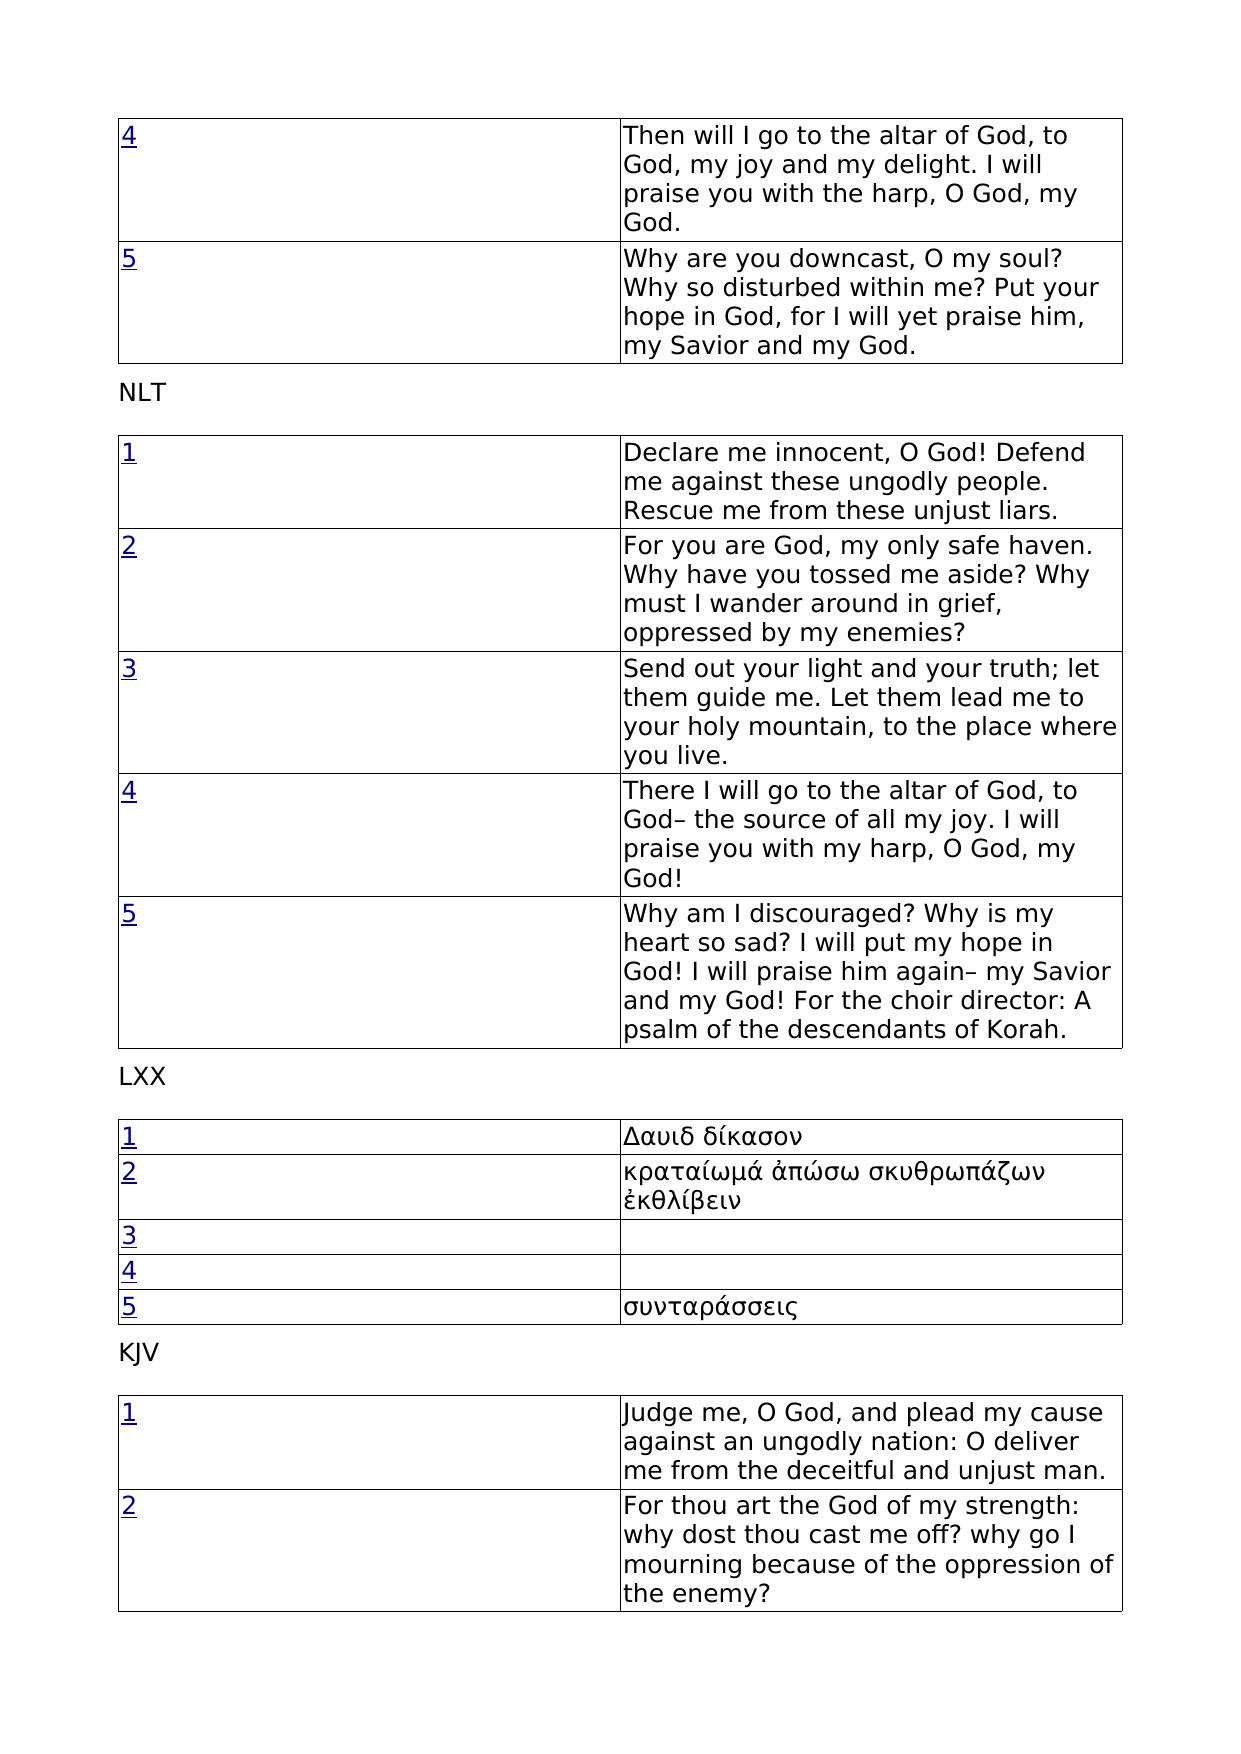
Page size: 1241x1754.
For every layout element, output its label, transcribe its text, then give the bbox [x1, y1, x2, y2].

table_cell 2 [119, 1490, 620, 1611]
table_cell [621, 1220, 1122, 1253]
table_cell 4 [119, 774, 620, 896]
text LXX [118, 1063, 1122, 1092]
table_cell Send out your light and your truth; let them guide me. Let them lead me to your holy mountain, to the place where you live. [621, 652, 1122, 773]
table_cell Then will I go to the altar of God, to God, my joy and my delight. I will praise you with the harp, O God, my God. [621, 119, 1122, 241]
table_header 1 [119, 1120, 620, 1154]
table_header Judge me, O God, and plead my cause against an ungodly nation: O deliver me from the deceitful and unjust man. [621, 1396, 1122, 1488]
table_cell 5 [119, 1290, 620, 1324]
table_cell κραταίωμά ἀπώσω σκυθρωπάζων ἐκθλίβειν [621, 1155, 1122, 1218]
table_cell 2 [119, 1155, 620, 1218]
text KJV [118, 1339, 1122, 1368]
table_cell For thou art the God of my strength: why dost thou cast me off? why go I mourning because of the oppression of the enemy? [621, 1490, 1122, 1611]
table_cell For you are God, my only safe haven. Why have you tossed me aside? Why must I wander around in grief, oppressed by my enemies? [621, 529, 1122, 651]
table_cell 4 [119, 1255, 620, 1289]
table_header Δαυιδ δίκασον [621, 1120, 1122, 1154]
table_cell συνταράσσεις [621, 1290, 1122, 1324]
text NLT [118, 378, 1122, 407]
table_cell 5 [119, 242, 620, 363]
table_cell [621, 1255, 1122, 1289]
table_cell 4 [119, 119, 620, 241]
table_header Declare me innocent, O God! Defend me against these ungodly people. Rescue me from these unjust liars. [621, 436, 1122, 528]
table_cell 5 [119, 897, 620, 1048]
table_cell 3 [119, 1220, 620, 1253]
table_cell Why am I discouraged? Why is my heart so sad? I will put my hope in God! I will praise him again– my Savior and my God! For the choir director: A psalm of the descendants of Korah. [621, 897, 1122, 1048]
table_header 1 [119, 436, 620, 528]
table_cell 2 [119, 529, 620, 651]
table_cell Why are you downcast, O my soul? Why so disturbed within me? Put your hope in God, for I will yet praise him, my Savior and my God. [621, 242, 1122, 363]
table_header 1 [119, 1396, 620, 1488]
table_cell 3 [119, 652, 620, 773]
table_cell There I will go to the altar of God, to God– the source of all my joy. I will praise you with my harp, O God, my God! [621, 774, 1122, 896]
